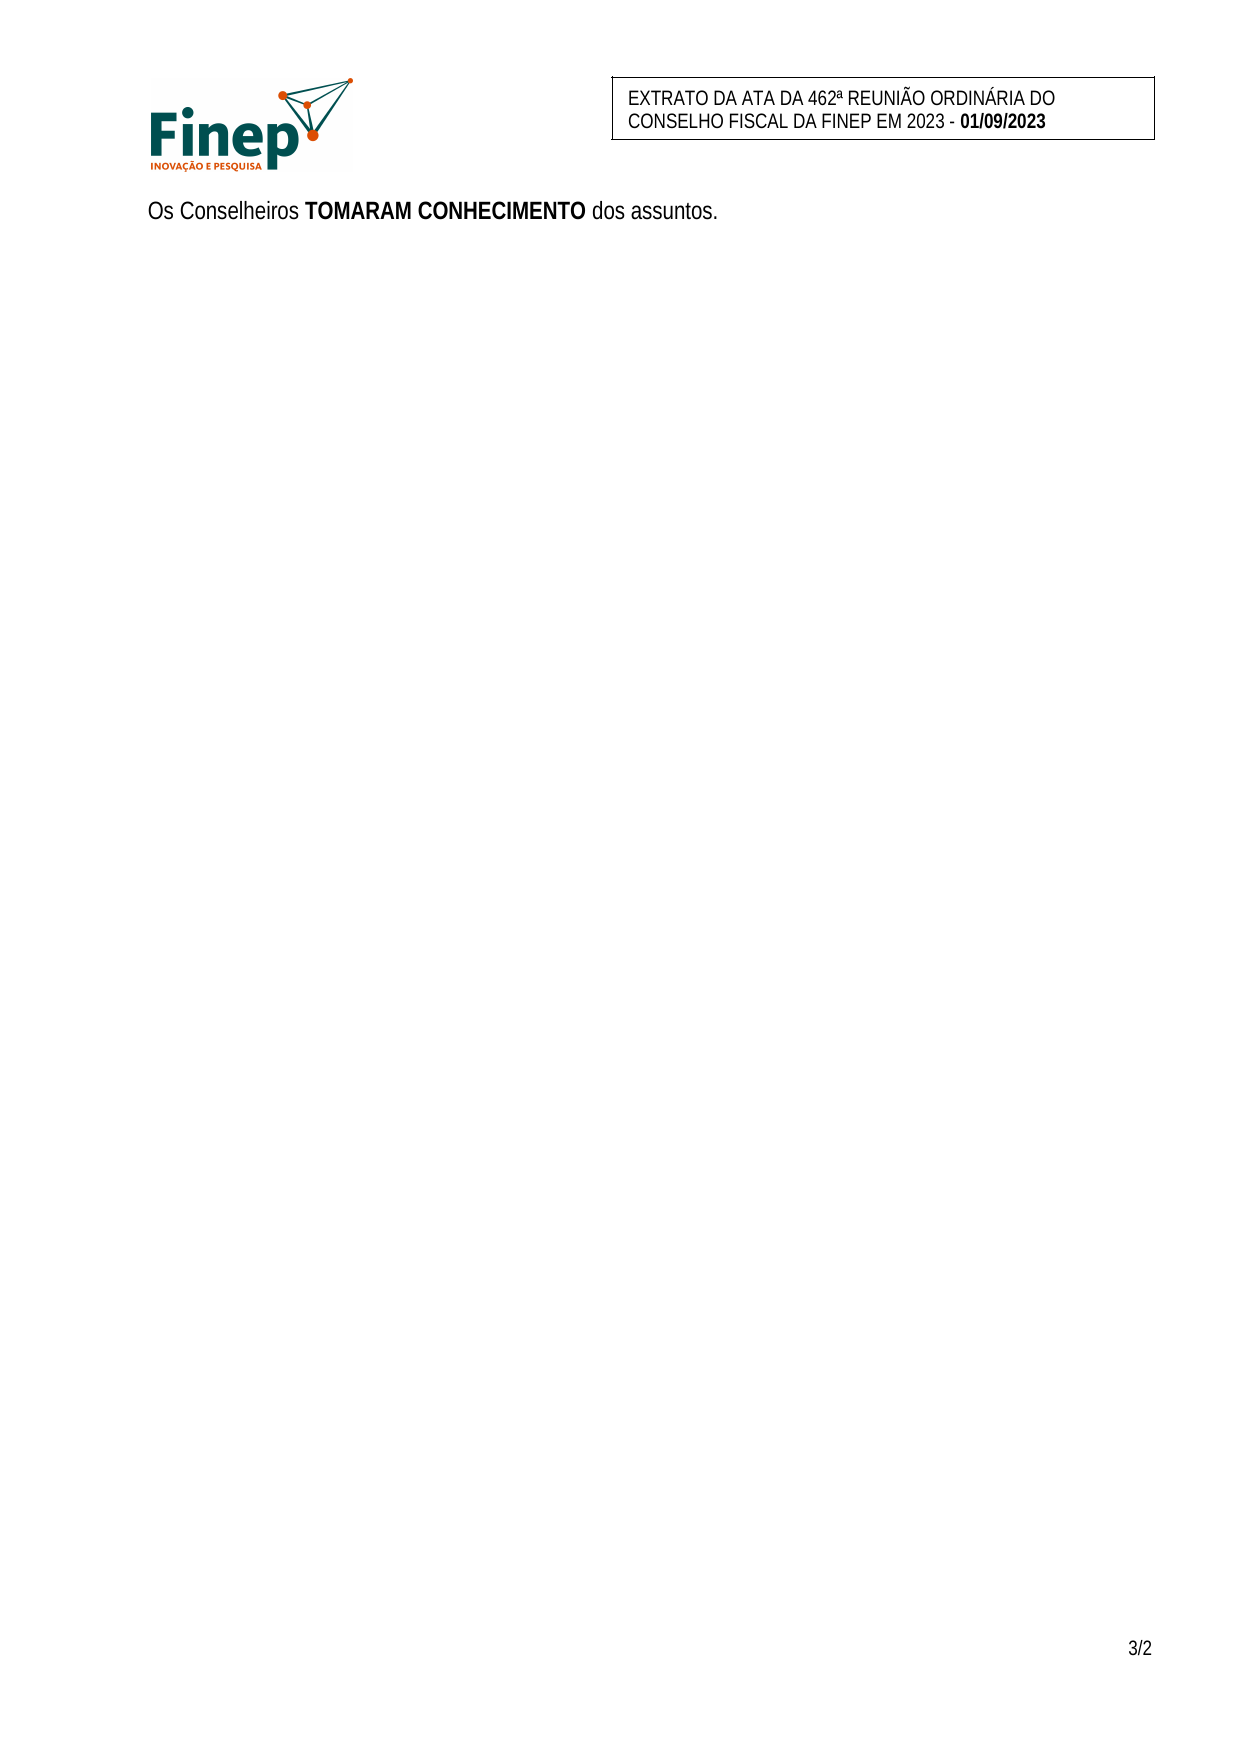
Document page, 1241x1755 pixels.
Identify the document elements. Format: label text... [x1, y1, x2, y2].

text Os Conselheiros TOMARAM CONHECIMENTO dos assuntos. [148, 196, 1152, 225]
